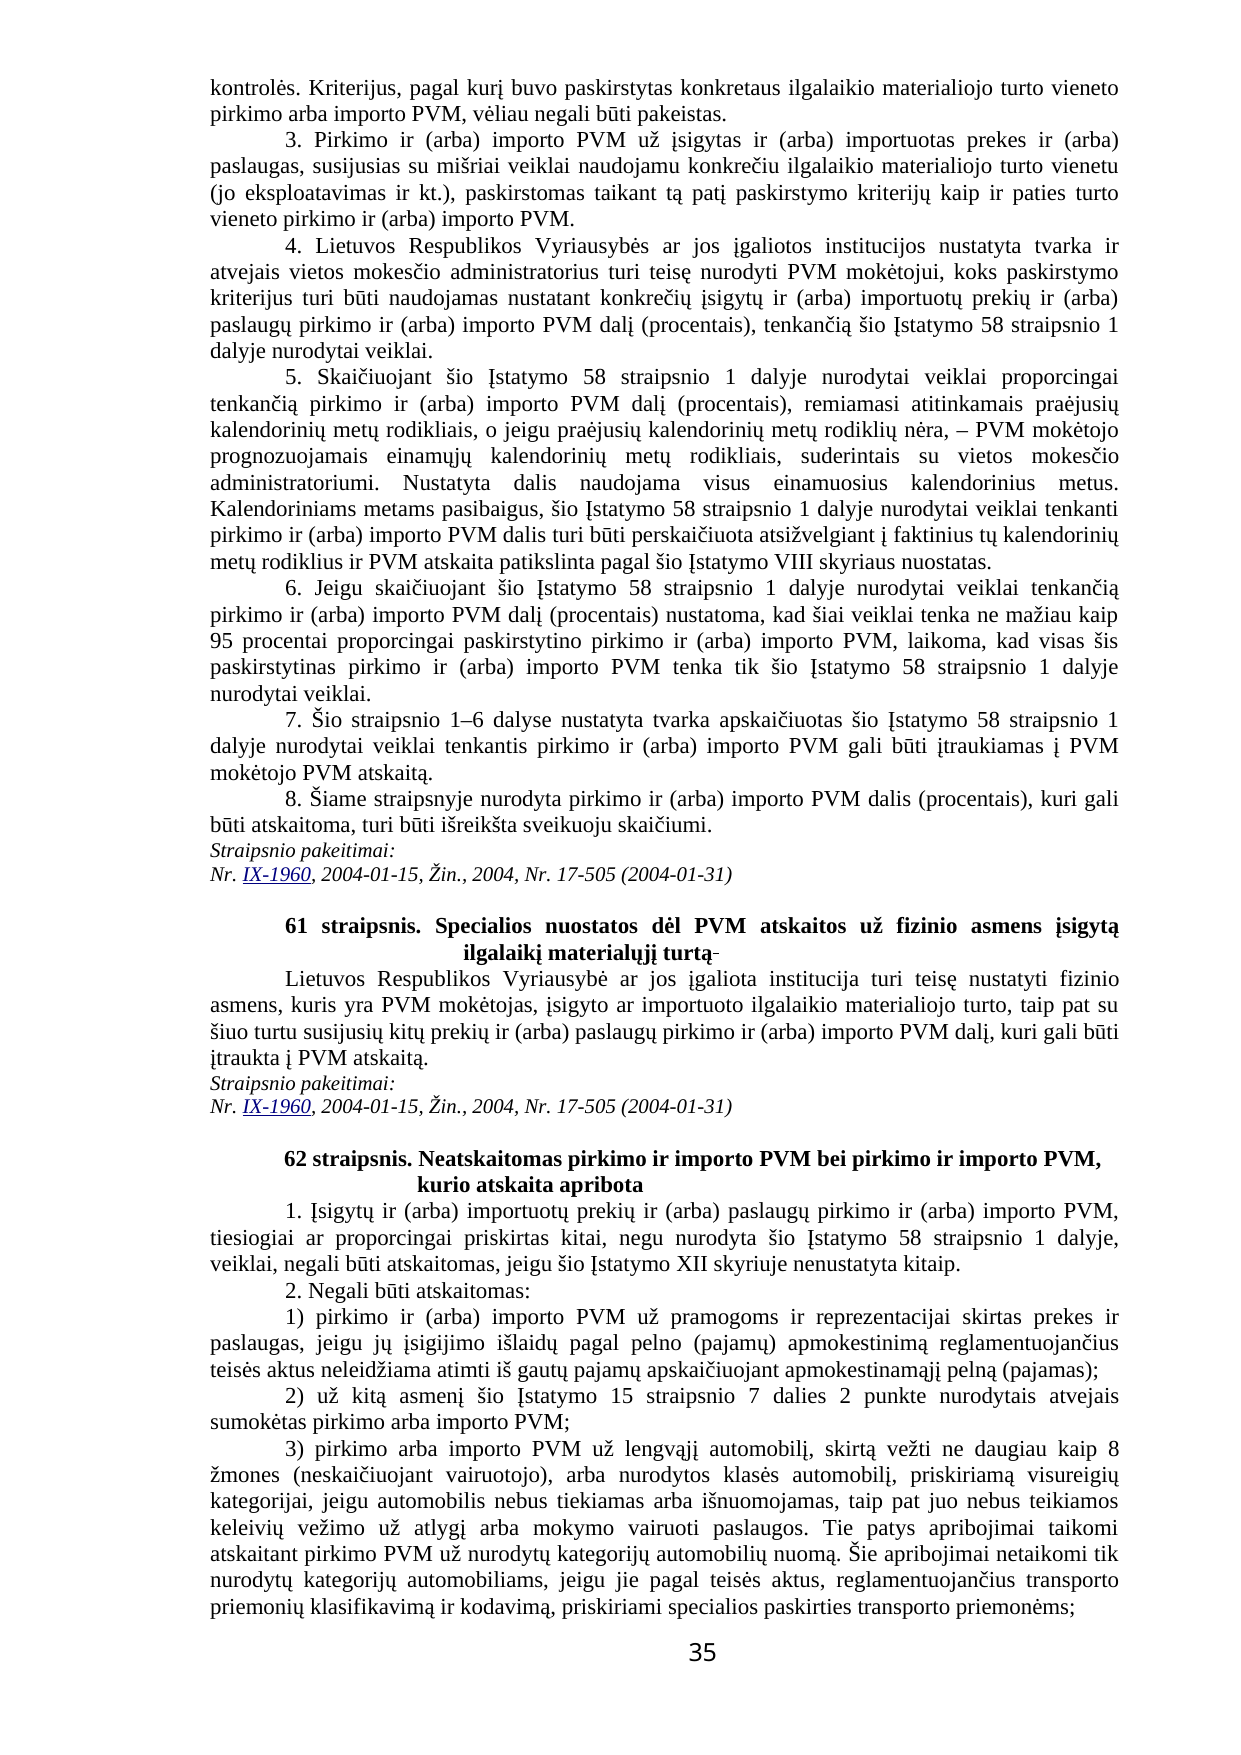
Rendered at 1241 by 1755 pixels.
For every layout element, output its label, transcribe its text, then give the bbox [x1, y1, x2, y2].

text 5. Skaičiuojant šio Įstatymo 58 straipsnio 1 dalyje nurodytai veiklai proporcingai tenkančią pirkimo ir (arba) importo PVM dalį (procentais), remiamasi atitinkamais praėjusių kalendorinių metų rodikliais, o jeigu praėjusių kalendorinių metų rodiklių nėra, – PVM mokėtojo prognozuojamais einamųjų kalendorinių metų rodikliais, suderintais su vietos mokesčio administratoriumi. Nustatyta dalis naudojama visus einamuosius kalendorinius metus. Kalendoriniams metams pasibaigus, šio Įstatymo 58 straipsnio 1 dalyje nurodytai veiklai tenkanti pirkimo ir (arba) importo PVM dalis turi būti perskaičiuota atsižvelgiant į faktinius tų kalendorinių metų rodiklius ir PVM atskaita patikslinta pagal šio Įstatymo VIII skyriaus nuostatas. [210, 363, 1120, 574]
text 61 straipsnis. Specialios nuostatos dėl PVM atskaitos už fizinio asmens įsigytą ilgalaikį materialųjį turtą [285, 912, 1120, 965]
text 3) pirkimo arba importo PVM už lengvąjį automobilį, skirtą vežti ne daugiau kaip 8 žmones (neskaičiuojant vairuotojo), arba nurodytos klasės automobilį, priskiriamą visureigių kategorijai, jeigu automobilis nebus tiekiamas arba išnuomojamas, taip pat juo nebus teikiamos keleivių vežimo už atlygį arba mokymo vairuoti paslaugos. Tie patys apribojimai taikomi atskaitant pirkimo PVM už nurodytų kategorijų automobilių nuomą. Šie apribojimai netaikomi tik nurodytų kategorijų automobiliams, jeigu jie pagal teisės aktus, reglamentuojančius transporto priemonių klasifikavimą ir kodavimą, priskiriami specialios paskirties transporto priemonėms; [210, 1435, 1120, 1619]
text 2) už kitą asmenį šio Įstatymo 15 straipsnio 7 dalies 2 punkte nurodytais atvejais sumokėtas pirkimo arba importo PVM; [210, 1382, 1120, 1435]
text 4. Lietuvos Respublikos Vyriausybės ar jos įgaliotos institucijos nustatyta tvarka ir atvejais vietos mokesčio administratorius turi teisę nurodyti PVM mokėtojui, koks paskirstymo kriterijus turi būti naudojamas nustatant konkrečių įsigytų ir (arba) importuotų prekių ir (arba) paslaugų pirkimo ir (arba) importo PVM dalį (procentais), tenkančią šio Įstatymo 58 straipsnio 1 dalyje nurodytai veiklai. [210, 232, 1120, 363]
text 1) pirkimo ir (arba) importo PVM už pramogoms ir reprezentacijai skirtas prekes ir paslaugas, jeigu jų įsigijimo išlaidų pagal pelno (pajamų) apmokestinimą reglamentuojančius teisės aktus neleidžiama atimti iš gautų pajamų apskaičiuojant apmokestinamąjį pelną (pajamas); [210, 1303, 1120, 1382]
text kurio atskaita apribota [210, 1171, 1120, 1198]
text 1. Įsigytų ir (arba) importuotų prekių ir (arba) paslaugų pirkimo ir (arba) importo PVM, tiesiogiai ar proporcingai priskirtas kitai, negu nurodyta šio Įstatymo 58 straipsnio 1 dalyje, veiklai, negali būti atskaitomas, jeigu šio Įstatymo XII skyriuje nenustatyta kitaip. [210, 1198, 1120, 1277]
text Nr. IX-1960, 2004-01-15, Žin., 2004, Nr. 17-505 (2004-01-31) [210, 1094, 1120, 1118]
text Straipsnio pakeitimai: [210, 1070, 1120, 1094]
text 3. Pirkimo ir (arba) importo PVM už įsigytas ir (arba) importuotas prekes ir (arba) paslaugas, susijusias su mišriai veiklai naudojamu konkrečiu ilgalaikio materialiojo turto vienetu (jo eksploatavimas ir kt.), paskirstomas taikant tą patį paskirstymo kriterijų kaip ir paties turto vieneto pirkimo ir (arba) importo PVM. [210, 126, 1120, 232]
text 6. Jeigu skaičiuojant šio Įstatymo 58 straipsnio 1 dalyje nurodytai veiklai tenkančią pirkimo ir (arba) importo PVM dalį (procentais) nustatoma, kad šiai veiklai tenka ne mažiau kaip 95 procentai proporcingai paskirstytino pirkimo ir (arba) importo PVM, laikoma, kad visas šis paskirstytinas pirkimo ir (arba) importo PVM tenka tik šio Įstatymo 58 straipsnio 1 dalyje nurodytai veiklai. [210, 574, 1120, 706]
text 62 straipsnis. Neatskaitomas pirkimo ir importo PVM bei pirkimo ir importo PVM, [210, 1145, 1120, 1171]
text 7. Šio straipsnio 1–6 dalyse nustatyta tvarka apskaičiuotas šio Įstatymo 58 straipsnio 1 dalyje nurodytai veiklai tenkantis pirkimo ir (arba) importo PVM gali būti įtraukiamas į PVM mokėtojo PVM atskaitą. [210, 706, 1120, 785]
text kontrolės. Kriterijus, pagal kurį buvo paskirstytas konkretaus ilgalaikio materialiojo turto vieneto pirkimo arba importo PVM, vėliau negali būti pakeistas. [210, 73, 1120, 126]
text Straipsnio pakeitimai: [210, 838, 1120, 862]
text Lietuvos Respublikos Vyriausybė ar jos įgaliota institucija turi teisę nustatyti fizinio asmens, kuris yra PVM mokėtojas, įsigyto ar importuoto ilgalaikio materialiojo turto, taip pat su šiuo turtu susijusių kitų prekių ir (arba) paslaugų pirkimo ir (arba) importo PVM dalį, kuri gali būti įtraukta į PVM atskaitą. [210, 965, 1120, 1070]
text Nr. IX-1960, 2004-01-15, Žin., 2004, Nr. 17-505 (2004-01-31) [210, 862, 1120, 886]
text 8. Šiame straipsnyje nurodyta pirkimo ir (arba) importo PVM dalis (procentais), kuri gali būti atskaitoma, turi būti išreikšta sveikuoju skaičiumi. [210, 785, 1120, 838]
text 2. Negali būti atskaitomas: [210, 1277, 1120, 1303]
